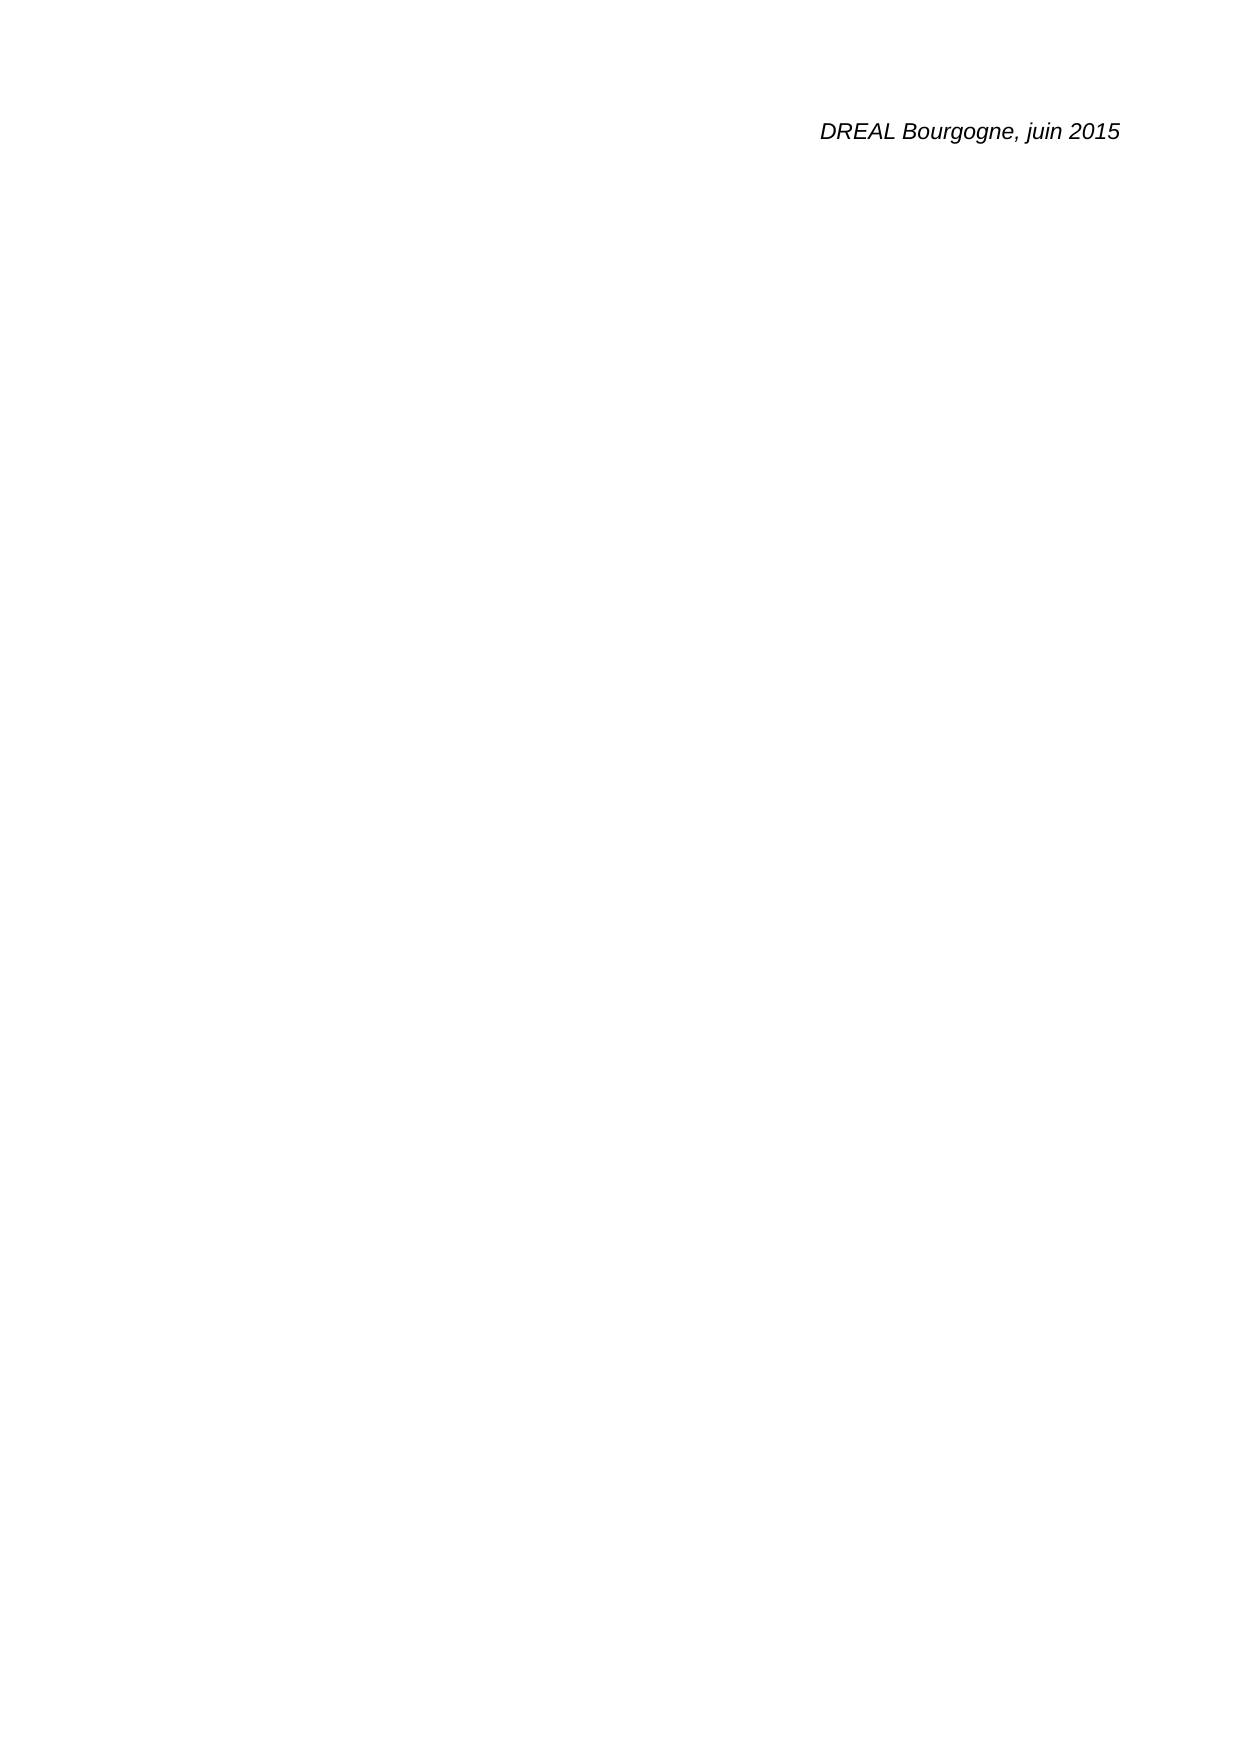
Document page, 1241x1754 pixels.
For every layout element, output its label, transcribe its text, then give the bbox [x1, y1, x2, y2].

text DREAL Bourgogne, juin 2015 [118, 118, 1122, 144]
